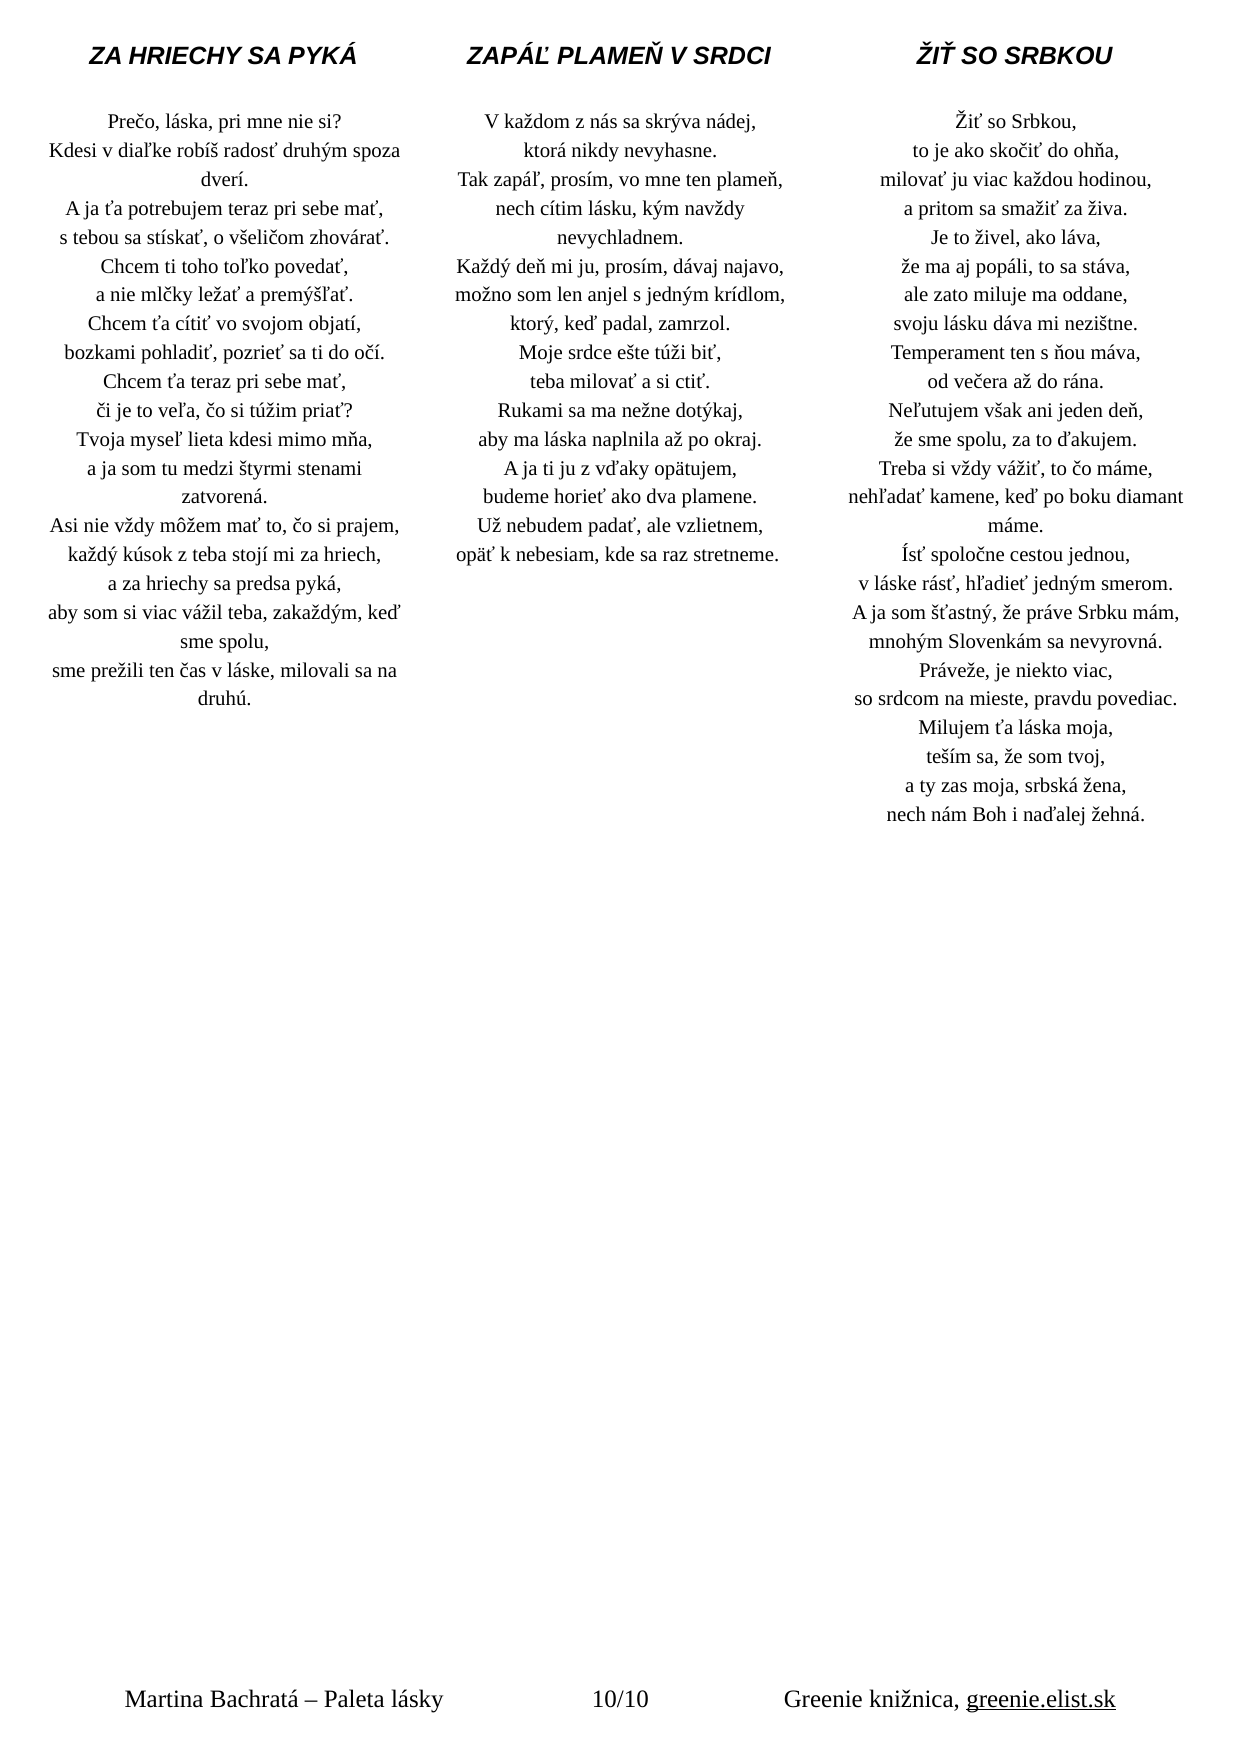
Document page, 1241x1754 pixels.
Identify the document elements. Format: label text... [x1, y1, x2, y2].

text s tebou sa stískať, o všeličom zhovárať. [41, 225, 408, 249]
text Temperament ten s ňou máva, [833, 340, 1199, 364]
text Je to živel, ako láva, [833, 225, 1199, 249]
text svoju lásku dáva mi nezištne. [833, 311, 1199, 335]
text budeme horieť ako dva plamene. [437, 484, 803, 508]
text mnohým Slovenkám sa nevyrovná. [833, 629, 1199, 653]
text Práveže, je niekto viac, [833, 657, 1199, 682]
text Tak zapáľ, prosím, vo mne ten plameň, [437, 167, 803, 191]
text Každý deň mi ju, prosím, dávaj najavo, [437, 253, 803, 278]
text teba milovať a si ctiť. [437, 369, 803, 393]
text každý kúsok z teba stojí mi za hriech, [41, 542, 408, 566]
text ktorý, keď padal, zamrzol. [437, 311, 803, 335]
text V každom z nás sa skrýva nádej, [437, 109, 803, 133]
text Už nebudem padať, ale vzlietnem, [437, 513, 803, 537]
text Prečo, láska, pri mne nie si? [41, 109, 408, 133]
text Kdesi v diaľke robíš radosť druhým spoza dverí. [41, 138, 408, 191]
text Tvoja myseľ lieta kdesi mimo mňa, [41, 427, 408, 451]
text a ty zas moja, srbská žena, [833, 773, 1199, 797]
text Milujem ťa láska moja, [833, 715, 1199, 739]
text či je to veľa, čo si túžim priať? [41, 398, 408, 422]
subtitle ŽIŤ SO SRBKOU [833, 41, 1199, 70]
text ktorá nikdy nevyhasne. [437, 138, 803, 162]
text milovať ju viac každou hodinou, [833, 167, 1199, 191]
text Treba si vždy vážiť, to čo máme, [833, 456, 1199, 479]
text Žiť so Srbkou, [833, 109, 1199, 133]
text nehľadať kamene, keď po boku diamant máme. [833, 484, 1199, 537]
text Rukami sa ma nežne dotýkaj, [437, 398, 803, 422]
text Ísť spoločne cestou jednou, [833, 542, 1199, 566]
text a za hriechy sa predsa pyká, [41, 571, 408, 595]
text v láske rásť, hľadieť jedným smerom. [833, 571, 1199, 595]
text to je ako skočiť do ohňa, [833, 138, 1199, 162]
text Chcem ťa cítiť vo svojom objatí, [41, 311, 408, 335]
text A ja ťa potrebujem teraz pri sebe mať, [41, 196, 408, 220]
text Chcem ťa teraz pri sebe mať, [41, 369, 408, 393]
text aby ma láska naplnila až po okraj. [437, 427, 803, 451]
text nech nám Boh i naďalej žehná. [833, 802, 1199, 826]
text teším sa, že som tvoj, [833, 744, 1199, 768]
text Chcem ti toho toľko povedať, [41, 253, 408, 278]
text a nie mlčky ležať a premýšľať. [41, 282, 408, 306]
subtitle ZA HRIECHY SA PYKÁ [41, 41, 408, 70]
text že sme spolu, za to ďakujem. [833, 427, 1199, 451]
text Neľutujem však ani jeden deň, [833, 398, 1199, 422]
text nech cítim lásku, kým navždy nevychladnem. [437, 196, 803, 249]
text bozkami pohladiť, pozrieť sa ti do očí. [41, 340, 408, 364]
text od večera až do rána. [833, 369, 1199, 393]
text Moje srdce ešte túži biť, [437, 340, 803, 364]
text a pritom sa smažiť za živa. [833, 196, 1199, 220]
text so srdcom na mieste, pravdu povediac. [833, 686, 1199, 710]
text Asi nie vždy môžem mať to, čo si prajem, [41, 513, 408, 537]
text a ja som tu medzi štyrmi stenami zatvorená. [41, 456, 408, 508]
text ale zato miluje ma oddane, [833, 282, 1199, 306]
text možno som len anjel s jedným krídlom, [437, 282, 803, 306]
text sme prežili ten čas v láske, milovali sa na druhú. [41, 657, 408, 710]
text aby som si viac vážil teba, zakaždým, keď sme spolu, [41, 600, 408, 653]
text opäť k nebesiam, kde sa raz stretneme. [437, 542, 803, 566]
text A ja ti ju z vďaky opätujem, [437, 456, 803, 479]
text že ma aj popáli, to sa stáva, [833, 253, 1199, 278]
subtitle ZAPÁĽ PLAMEŇ V SRDCI [437, 41, 803, 70]
text A ja som šťastný, že práve Srbku mám, [833, 600, 1199, 624]
